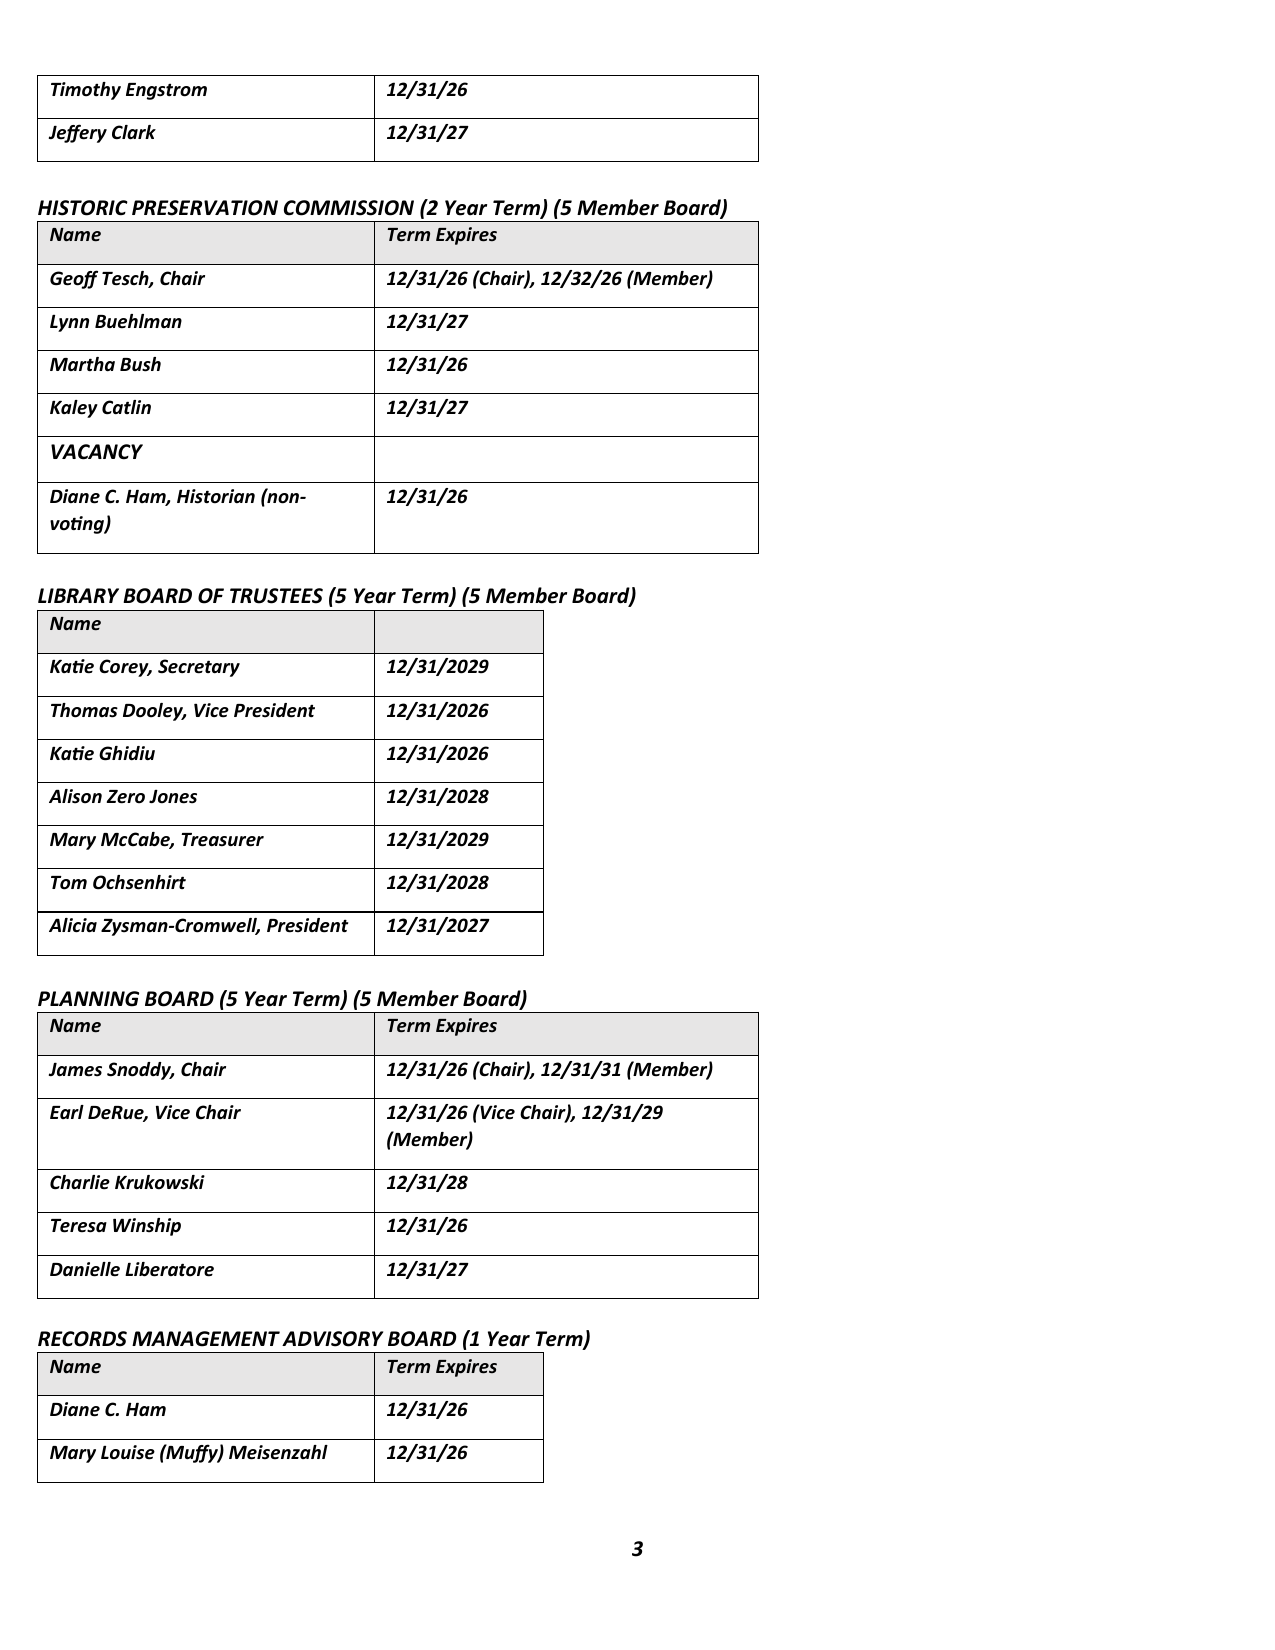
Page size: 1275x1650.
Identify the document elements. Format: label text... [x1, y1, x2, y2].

table_cell 12/31/2029 [375, 826, 543, 868]
table_cell 12/31/26 [375, 483, 758, 552]
table_cell Timothy Engstrom [38, 76, 374, 118]
table_cell Geoff Tesch, Chair [38, 265, 374, 307]
table_cell Thomas Dooley, Vice President [38, 697, 374, 739]
table_cell [375, 437, 758, 482]
table_cell Lynn Buehlman [38, 308, 374, 350]
table_cell 12/31/26 [375, 1213, 758, 1255]
table_cell Diane C. Ham, Historian (non-voting) [38, 483, 374, 552]
table_cell 12/31/27 [375, 119, 758, 161]
table_cell Katie Ghidiu [38, 740, 374, 782]
text LIBRARY BOARD OF TRUSTEES (5 Year Term) (5 Member Board) [37, 582, 1237, 609]
table_cell 12/31/2026 [375, 697, 543, 739]
table_cell 12/31/28 [375, 1170, 758, 1212]
table_cell Danielle Liberatore [38, 1256, 374, 1298]
table_cell 12/31/27 [375, 1256, 758, 1298]
text RECORDS MANAGEMENT ADVISORY BOARD (1 Year Term) [37, 1324, 1237, 1352]
table_cell 12/31/2027 [375, 913, 543, 954]
table_cell 12/31/26 [375, 1396, 543, 1438]
table_header Term Expires [375, 1353, 543, 1395]
table_cell Charlie Krukowski [38, 1170, 374, 1212]
table_cell 12/31/27 [375, 394, 758, 436]
table_cell 12/31/26 [375, 1440, 543, 1482]
table_cell Kaley Catlin [38, 394, 374, 436]
table_cell 12/31/26 (Chair), 12/32/26 (Member) [375, 265, 758, 307]
text PLANNING BOARD (5 Year Term) (5 Member Board) [37, 984, 1237, 1012]
table_header Name [38, 222, 374, 264]
table_header Term Expires [375, 1013, 758, 1055]
table_cell 12/31/26 [375, 351, 758, 393]
table_cell 12/31/2026 [375, 740, 543, 782]
text HISTORIC PRESERVATION COMMISSION (2 Year Term) (5 Member Board) [37, 193, 1237, 221]
table_cell 12/31/26 [375, 76, 758, 118]
table_cell Martha Bush [38, 351, 374, 393]
table_cell Tom Ochsenhirt [38, 869, 374, 911]
table_cell 12/31/26 (Vice Chair), 12/31/29 (Member) [375, 1099, 758, 1168]
table_cell Katie Corey, Secretary [38, 654, 374, 696]
table_cell 12/31/2029 [375, 654, 543, 696]
table_header [375, 611, 543, 653]
table_cell Alison Zero Jones [38, 783, 374, 825]
table_header Name [38, 1013, 374, 1055]
table_cell James Snoddy, Chair [38, 1056, 374, 1098]
table_cell Alicia Zysman-Cromwell, President [38, 913, 374, 954]
table_cell 12/31/2028 [375, 783, 543, 825]
table_cell Mary McCabe, Treasurer [38, 826, 374, 868]
table_cell Diane C. Ham [38, 1396, 374, 1438]
table_cell Jeffery Clark [38, 119, 374, 161]
table_cell Teresa Winship [38, 1213, 374, 1255]
table_cell VACANCY [38, 437, 374, 482]
table_header Name [38, 611, 374, 653]
table_cell 12/31/27 [375, 308, 758, 350]
table_header Term Expires [375, 222, 758, 264]
table_header Name [38, 1353, 374, 1395]
table_cell Earl DeRue, Vice Chair [38, 1099, 374, 1168]
table_cell 12/31/2028 [375, 869, 543, 911]
table_cell 12/31/26 (Chair), 12/31/31 (Member) [375, 1056, 758, 1098]
table_cell Mary Louise (Muffy) Meisenzahl [38, 1440, 374, 1482]
